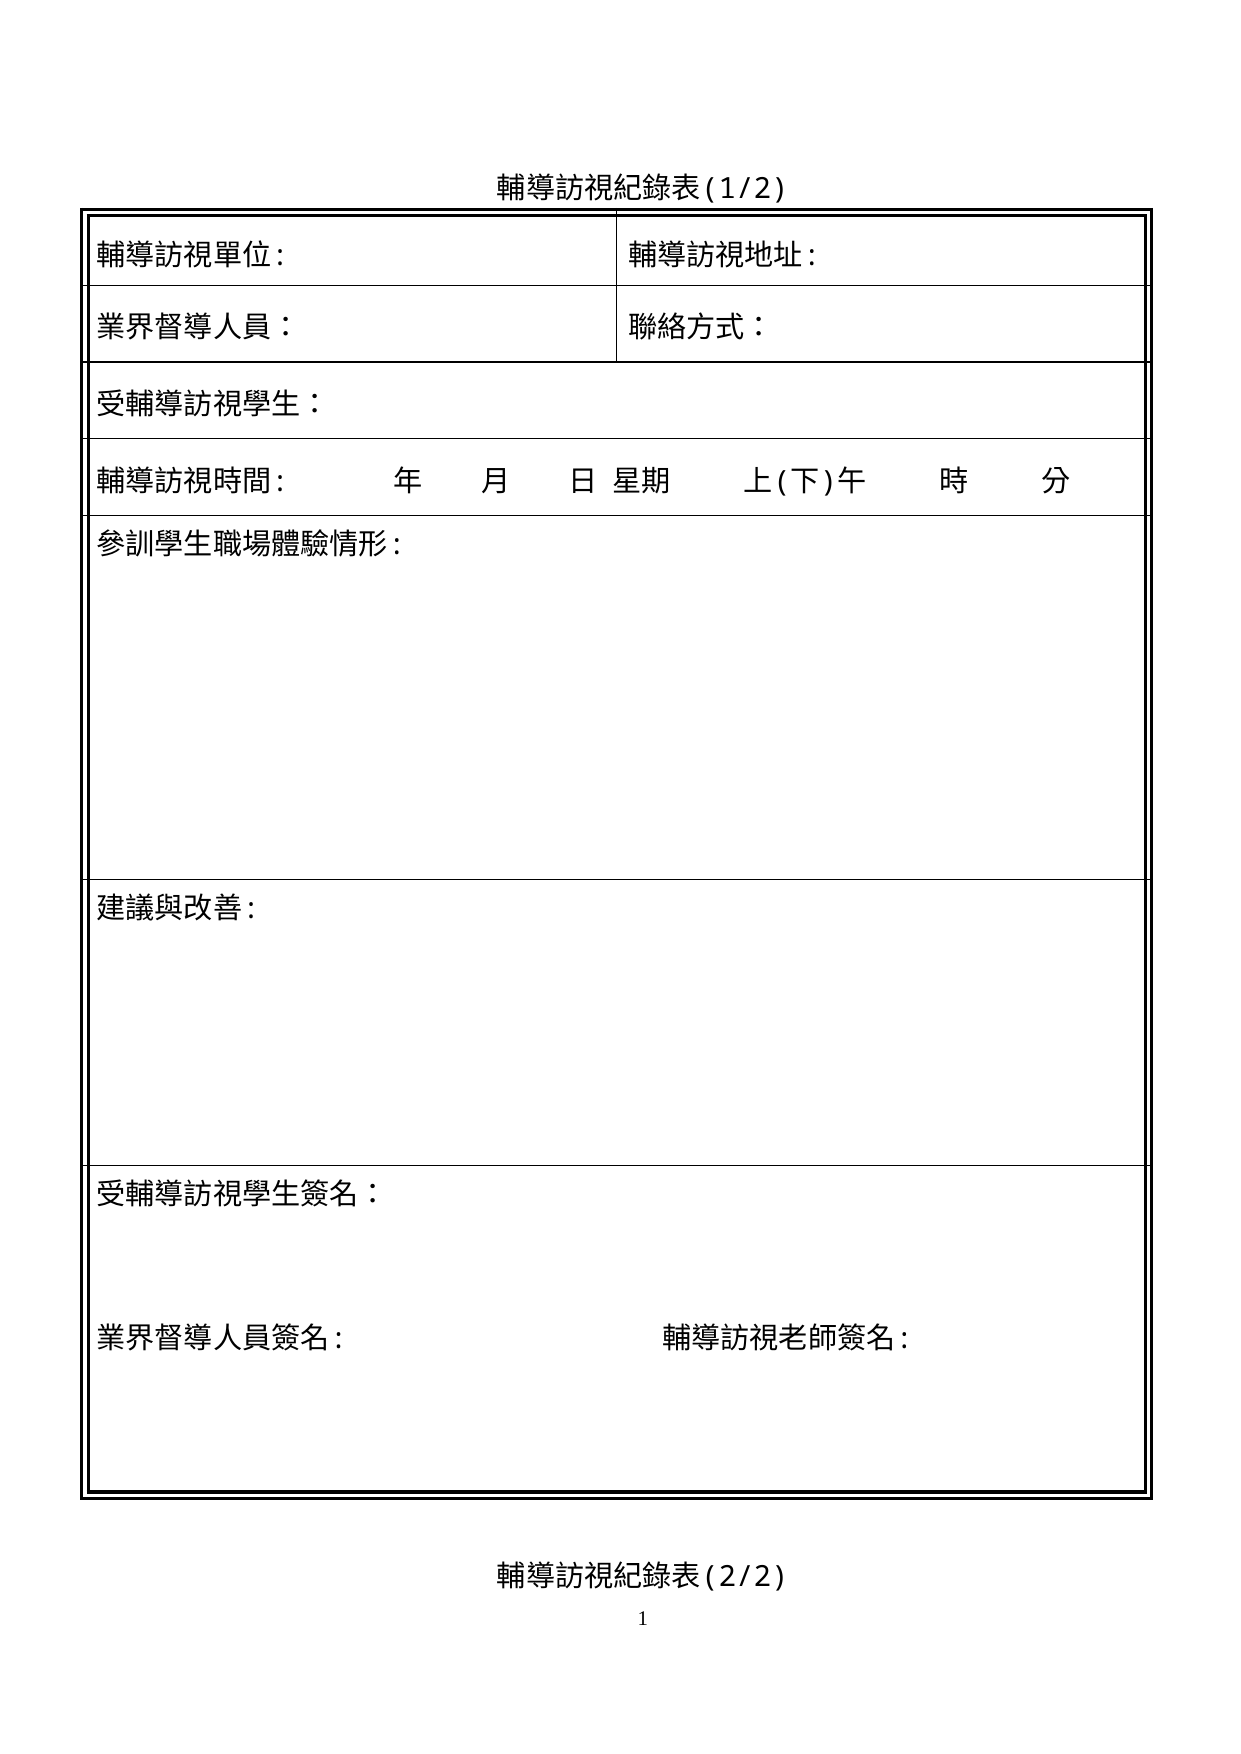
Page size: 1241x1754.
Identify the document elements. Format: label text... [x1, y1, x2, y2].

table_cell 受輔導訪視學生簽名： 業界督導人員簽名: 輔導訪視老師簽名: [90, 1166, 1144, 1490]
table_cell 建議與改善: [90, 880, 1144, 1165]
table_cell 受輔導訪視學生： [90, 363, 1144, 438]
table_cell 輔導訪視時間: 年 月 日 星期 上(下)午 時 分 [90, 439, 1144, 515]
table_cell 聯絡方式： [617, 286, 1144, 361]
table_header 輔導訪視地址: [617, 211, 1148, 284]
table_cell 業界督導人員： [90, 286, 616, 361]
table_cell 參訓學生職場體驗情形: [90, 516, 1144, 879]
text 輔導訪視紀錄表(1/2) [177, 160, 1107, 208]
table_header 輔導訪視單位: [85, 211, 616, 284]
text 輔導訪視紀錄表(2/2) [177, 1548, 1107, 1596]
